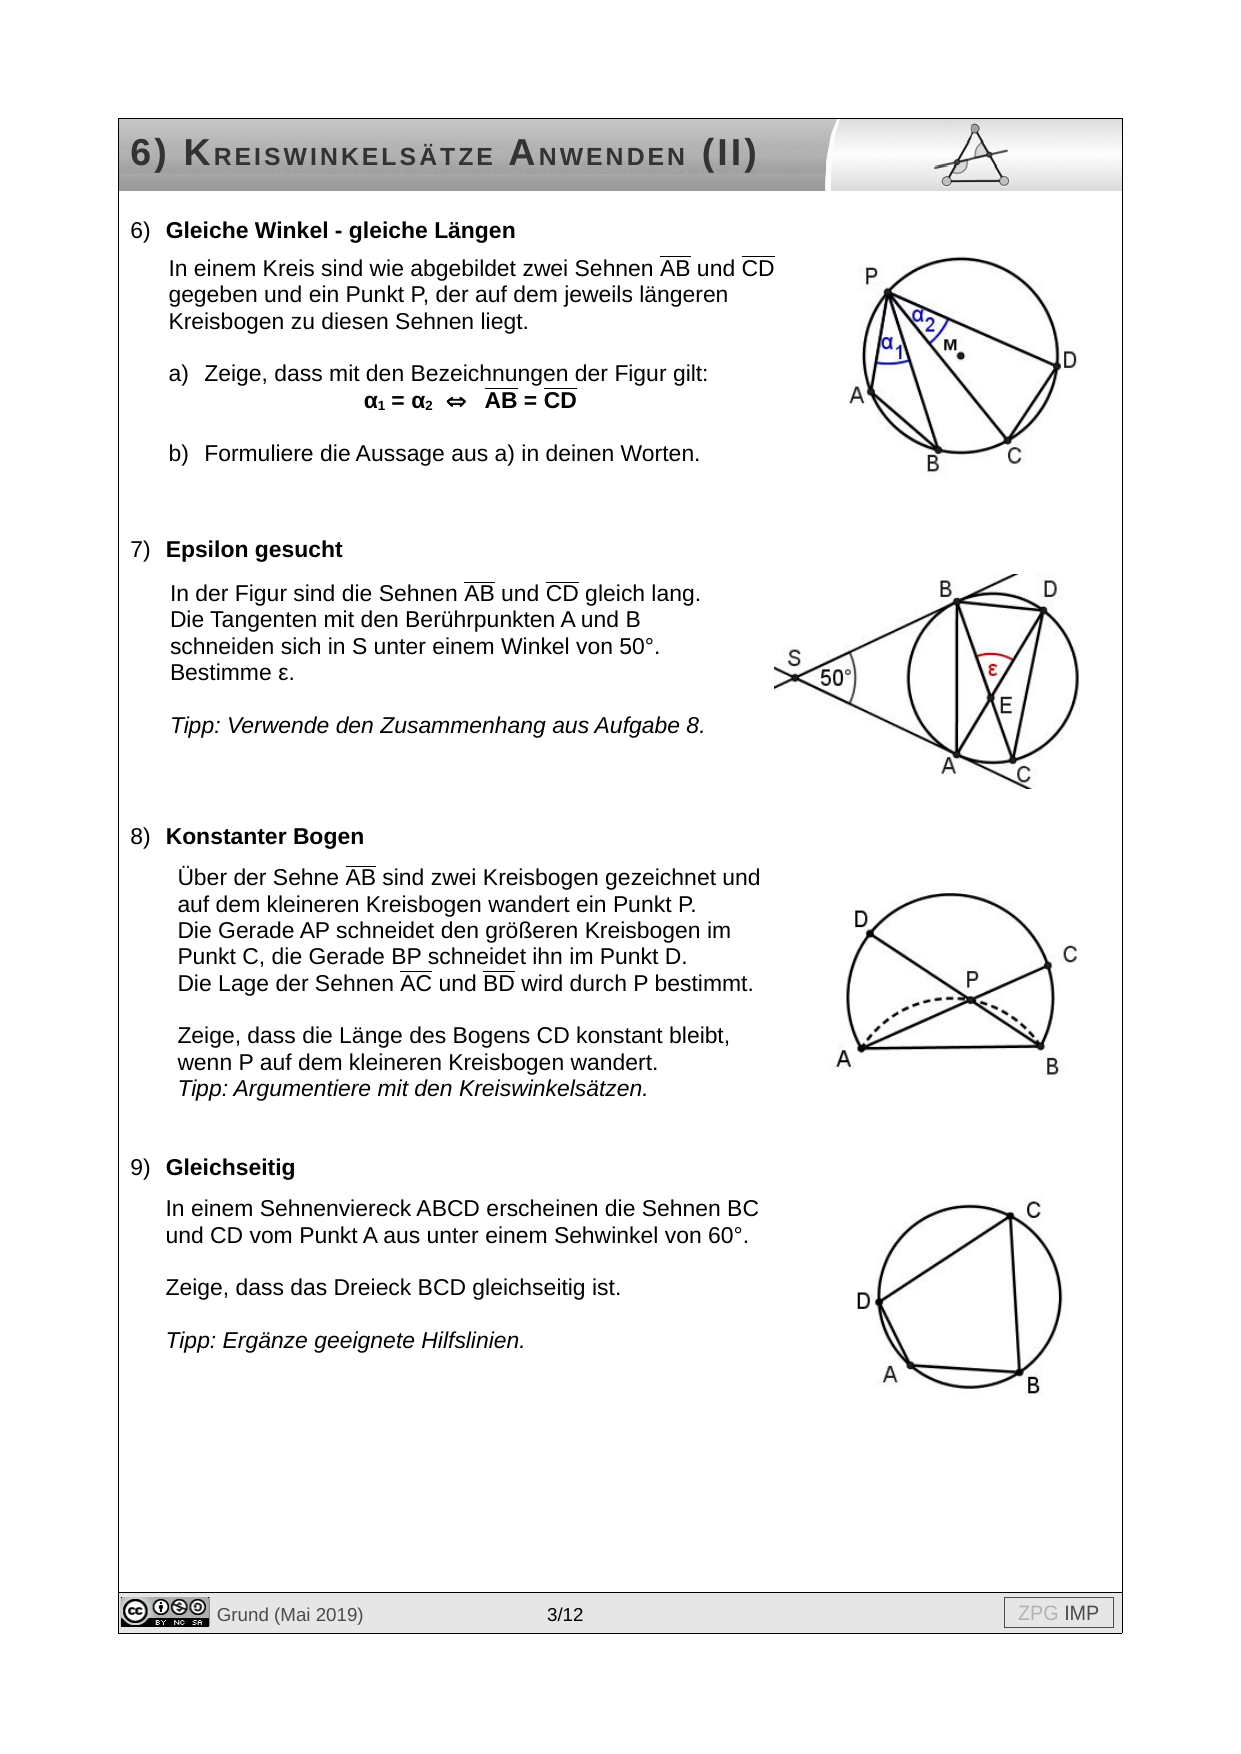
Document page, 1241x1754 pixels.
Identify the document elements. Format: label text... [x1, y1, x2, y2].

picture [829, 893, 1078, 1080]
list Konstanter Bogen [130, 823, 1122, 849]
list Gleichseitig [130, 1154, 1122, 1181]
table_header [813, 243, 1114, 492]
table_header [806, 1193, 1112, 1409]
table_header In einem Sehnenviereck ABCD erscheinen die Sehnen BC und CD vom Punkt A aus unter einem Sehwinkel von 60°. Zeige, dass das Dreieck BCD gleichseitig ist. Tipp: Ergänze geeignete Hilfslinien. [163, 1193, 806, 1409]
picture [120, 1597, 210, 1627]
picture [849, 1195, 1070, 1401]
picture [841, 249, 1085, 478]
table_header [794, 861, 1112, 1104]
list Gleiche Winkel - gleiche Längen [130, 217, 1122, 243]
picture [774, 574, 1083, 789]
list Epsilon gesucht [130, 536, 1122, 562]
table_header Über der Sehne AB sind zwei Kreisbogen gezeichnet und auf dem kleineren Kreisbogen wandert ein Punkt P. Die Gerade AP schneidet den größeren Kreisbogen im Punkt C, die Gerade BP schneidet ihn im Punkt D. Die Lage der Sehnen AC und BD wird durch P bestimmt. Zeige, dass die Länge des Bogens CD konstant bleibt, wenn P auf dem kleineren Kreisbogen wandert. Tipp: Argumentiere mit den Kreiswinkelsätzen. [163, 861, 794, 1104]
table_header In einem Kreis sind wie abgebildet zwei Sehnen AB und CD gegeben und ein Punkt P, der auf dem jeweils längeren Kreisbogen zu diesen Sehnen liegt. a) Zeige, dass mit den Bezeichnungen der Figur gilt: α1 = α2  AB = CD b) Formuliere die Aussage aus a) in deinen Worten. [163, 243, 812, 492]
table_header [742, 569, 1114, 788]
picture [119, 119, 1122, 191]
table_header In der Figur sind die Sehnen AB und CD gleich lang. Die Tangenten mit den Berührpunkten A und B schneiden sich in S unter einem Winkel von 50°. Bestimme ε. Tipp: Verwende den Zusammenhang aus Aufgabe 8. [164, 569, 742, 791]
